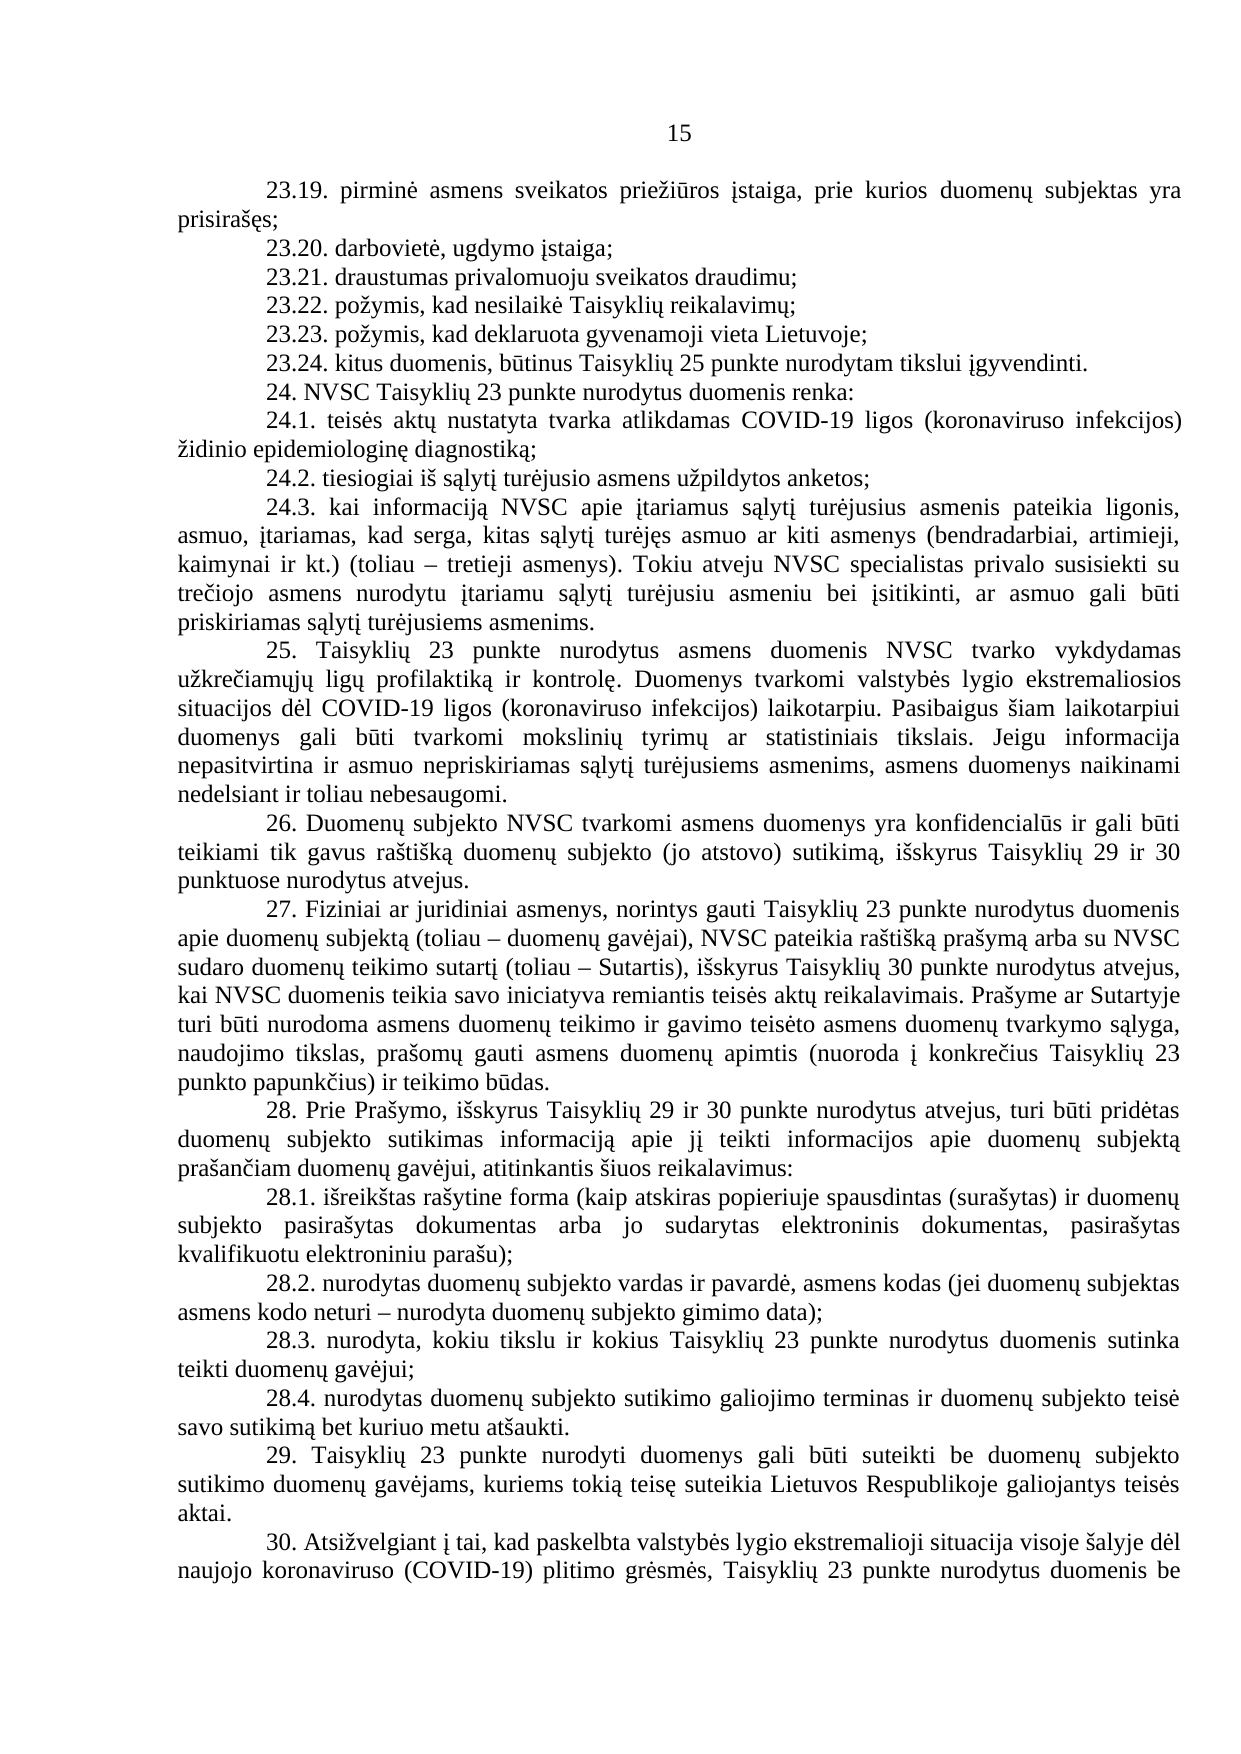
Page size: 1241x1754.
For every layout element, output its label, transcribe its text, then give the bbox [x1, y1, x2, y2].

text 28.1. išreikštas rašytine forma (kaip atskiras popieriuje spausdintas (surašytas) ir duomenų subjekto pasirašytas dokumentas arba jo sudarytas elektroninis dokumentas, pasirašytas kvalifikuotu elektroniniu parašu); [177, 1182, 1181, 1268]
text 27. Fiziniai ar juridiniai asmenys, norintys gauti Taisyklių 23 punkte nurodytus duomenis apie duomenų subjektą (toliau – duomenų gavėjai), NVSC pateikia raštišką prašymą arba su NVSC sudaro duomenų teikimo sutartį (toliau – Sutartis), išskyrus Taisyklių 30 punkte nurodytus atvejus, kai NVSC duomenis teikia savo iniciatyva remiantis teisės aktų reikalavimais. Prašyme ar Sutartyje turi būti nurodoma asmens duomenų teikimo ir gavimo teisėto asmens duomenų tvarkymo sąlyga, naudojimo tikslas, prašomų gauti asmens duomenų apimtis (nuoroda į konkrečius Taisyklių 23 punkto papunkčius) ir teikimo būdas. [177, 894, 1181, 1096]
text 25. Taisyklių 23 punkte nurodytus asmens duomenis NVSC tvarko vykdydamas užkrečiamųjų ligų profilaktiką ir kontrolę. Duomenys tvarkomi valstybės lygio ekstremaliosios situacijos dėl COVID-19 ligos (koronaviruso infekcijos) laikotarpiu. Pasibaigus šiam laikotarpiui duomenys gali būti tvarkomi mokslinių tyrimų ar statistiniais tikslais. Jeigu informacija nepasitvirtina ir asmuo nepriskiriamas sąlytį turėjusiems asmenims, asmens duomenys naikinami nedelsiant ir toliau nebesaugomi. [177, 636, 1181, 808]
text 23.20. darbovietė, ugdymo įstaiga; [177, 233, 1181, 262]
text 23.21. draustumas privalomuoju sveikatos draudimu; [177, 262, 1181, 291]
text 24.2. tiesiogiai iš sąlytį turėjusio asmens užpildytos anketos; [177, 463, 1183, 492]
text 23.19. pirminė asmens sveikatos priežiūros įstaiga, prie kurios duomenų subjektas yra prisirašęs; [177, 176, 1181, 233]
text 23.22. požymis, kad nesilaikė Taisyklių reikalavimų; [177, 291, 1181, 319]
text 30. Atsižvelgiant į tai, kad paskelbta valstybės lygio ekstremalioji situacija visoje šalyje dėl naujojo koronaviruso (COVID-19) plitimo grėsmės, Taisyklių 23 punkte nurodytus duomenis be [177, 1527, 1181, 1584]
text 23.23. požymis, kad deklaruota gyvenamoji vieta Lietuvoje; [177, 319, 1181, 348]
text 29. Taisyklių 23 punkte nurodyti duomenys gali būti suteikti be duomenų subjekto sutikimo duomenų gavėjams, kuriems tokią teisę suteikia Lietuvos Respublikoje galiojantys teisės aktai. [177, 1441, 1181, 1527]
text 28.3. nurodyta, kokiu tikslu ir kokius Taisyklių 23 punkte nurodytus duomenis sutinka teikti duomenų gavėjui; [177, 1326, 1181, 1383]
text 24.1. teisės aktų nustatyta tvarka atlikdamas COVID-19 ligos (koronaviruso infekcijos) židinio epidemiologinę diagnostiką; [177, 406, 1183, 463]
text 26. Duomenų subjekto NVSC tvarkomi asmens duomenys yra konfidencialūs ir gali būti teikiami tik gavus raštišką duomenų subjekto (jo atstovo) sutikimą, išskyrus Taisyklių 29 ir 30 punktuose nurodytus atvejus. [177, 808, 1181, 894]
text 28.4. nurodytas duomenų subjekto sutikimo galiojimo terminas ir duomenų subjekto teisė savo sutikimą bet kuriuo metu atšaukti. [177, 1383, 1181, 1441]
text 23.24. kitus duomenis, būtinus Taisyklių 25 punkte nurodytam tikslui įgyvendinti. [177, 348, 1181, 377]
text 28. Prie Prašymo, išskyrus Taisyklių 29 ir 30 punkte nurodytus atvejus, turi būti pridėtas duomenų subjekto sutikimas informaciją apie jį teikti informacijos apie duomenų subjektą prašančiam duomenų gavėjui, atitinkantis šiuos reikalavimus: [177, 1096, 1181, 1182]
text 28.2. nurodytas duomenų subjekto vardas ir pavardė, asmens kodas (jei duomenų subjektas asmens kodo neturi – nurodyta duomenų subjekto gimimo data); [177, 1268, 1181, 1326]
text 24. NVSC Taisyklių 23 punkte nurodytus duomenis renka: [177, 377, 1183, 406]
text 24.3. kai informaciją NVSC apie įtariamus sąlytį turėjusius asmenis pateikia ligonis, asmuo, įtariamas, kad serga, kitas sąlytį turėjęs asmuo ar kiti asmenys (bendradarbiai, artimieji, kaimynai ir kt.) (toliau – tretieji asmenys). Tokiu atveju NVSC specialistas privalo susisiekti su trečiojo asmens nurodytu įtariamu sąlytį turėjusiu asmeniu bei įsitikinti, ar asmuo gali būti priskiriamas sąlytį turėjusiems asmenims. [177, 492, 1181, 636]
